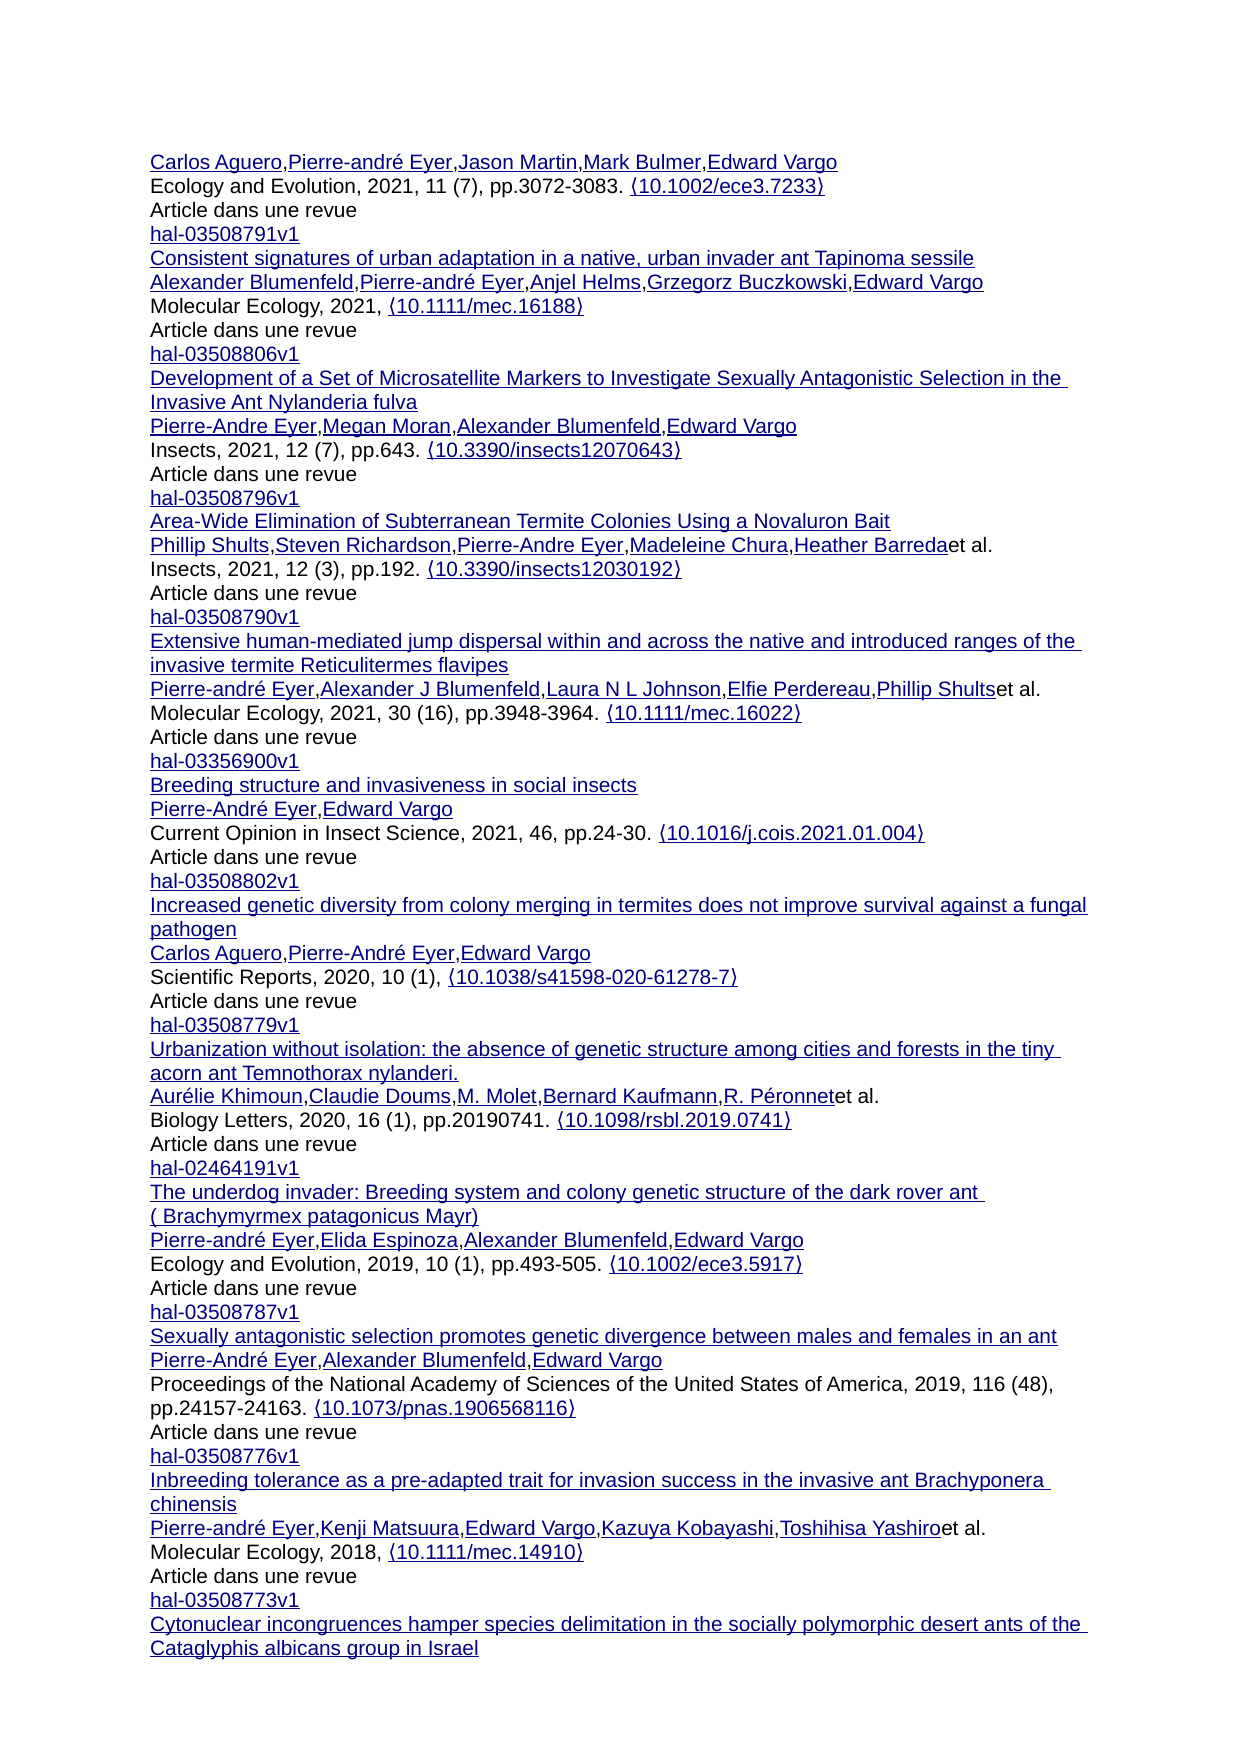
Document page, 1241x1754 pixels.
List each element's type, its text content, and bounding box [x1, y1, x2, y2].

table_cell Sexually antagonistic selection promotes genetic divergence between males and females in an ant Pierre-André Eyer,Alexander Blumenfeld,Edward Vargo Proceedings of the National Academy of Sciences of the United States of America, 2019, 116 (48), pp.24157-24163. ⟨10.1073/pnas.1906568116⟩ Article dans une revue hal-03508776v1 [150, 1324, 1090, 1468]
table_cell Extensive human‐mediated jump dispersal within and across the native and introduced ranges of the invasive termite Reticulitermes flavipes Pierre‐andré Eyer,Alexander J Blumenfeld,Laura N L Johnson,Elfie Perdereau,Phillip Shultset al. Molecular Ecology, 2021, 30 (16), pp.3948-3964. ⟨10.1111/mec.16022⟩ Article dans une revue hal-03356900v1 [150, 629, 1090, 773]
table_cell Increased genetic diversity from colony merging in termites does not improve survival against a fungal pathogen Carlos Aguero,Pierre-André Eyer,Edward Vargo Scientific Reports, 2020, 10 (1), ⟨10.1038/s41598-020-61278-7⟩ Article dans une revue hal-03508779v1 [150, 893, 1090, 1036]
table_cell The underdog invader: Breeding system and colony genetic structure of the dark rover ant ( Brachymyrmex patagonicus Mayr) Pierre‐andré Eyer,Elida Espinoza,Alexander Blumenfeld,Edward Vargo Ecology and Evolution, 2019, 10 (1), pp.493-505. ⟨10.1002/ece3.5917⟩ Article dans une revue hal-03508787v1 [150, 1180, 1090, 1324]
table_cell Breeding structure and invasiveness in social insects Pierre-André Eyer,Edward Vargo Current Opinion in Insect Science, 2021, 46, pp.24-30. ⟨10.1016/j.cois.2021.01.004⟩ Article dans une revue hal-03508802v1 [150, 773, 1090, 893]
table_cell Development of a Set of Microsatellite Markers to Investigate Sexually Antagonistic Selection in the Invasive Ant Nylanderia fulva Pierre-Andre Eyer,Megan Moran,Alexander Blumenfeld,Edward Vargo Insects, 2021, 12 (7), pp.643. ⟨10.3390/insects12070643⟩ Article dans une revue hal-03508796v1 [150, 366, 1090, 509]
table_cell Consistent signatures of urban adaptation in a native, urban invader ant Tapinoma sessile Alexander Blumenfeld,Pierre‐andré Eyer,Anjel Helms,Grzegorz Buczkowski,Edward Vargo Molecular Ecology, 2021, ⟨10.1111/mec.16188⟩ Article dans une revue hal-03508806v1 [150, 246, 1090, 366]
table_cell Area-Wide Elimination of Subterranean Termite Colonies Using a Novaluron Bait Phillip Shults,Steven Richardson,Pierre-Andre Eyer,Madeleine Chura,Heather Barredaet al. Insects, 2021, 12 (3), pp.192. ⟨10.3390/insects12030192⟩ Article dans une revue hal-03508790v1 [150, 509, 1090, 629]
table_cell Inbreeding tolerance as a pre‐adapted trait for invasion success in the invasive ant Brachyponera chinensis Pierre‐andré Eyer,Kenji Matsuura,Edward Vargo,Kazuya Kobayashi,Toshihisa Yashiroet al. Molecular Ecology, 2018, ⟨10.1111/mec.14910⟩ Article dans une revue hal-03508773v1 [150, 1468, 1090, 1611]
table_cell Cytonuclear incongruences hamper species delimitation in the socially polymorphic desert ants of the Cataglyphis albicans group in Israel [150, 1611, 1090, 1659]
table_cell Urbanization without isolation: the absence of genetic structure among cities and forests in the tiny acorn ant Temnothorax nylanderi. Aurélie Khimoun,Claudie Doums,M. Molet,Bernard Kaufmann,R. Péronnetet al. Biology Letters, 2020, 16 (1), pp.20190741. ⟨10.1098/rsbl.2019.0741⟩ Article dans une revue hal-02464191v1 [150, 1036, 1090, 1180]
table_cell Carlos Aguero,Pierre‐andré Eyer,Jason Martin,Mark Bulmer,Edward Vargo Ecology and Evolution, 2021, 11 (7), pp.3072-3083. ⟨10.1002/ece3.7233⟩ Article dans une revue hal-03508791v1 [150, 150, 1090, 246]
